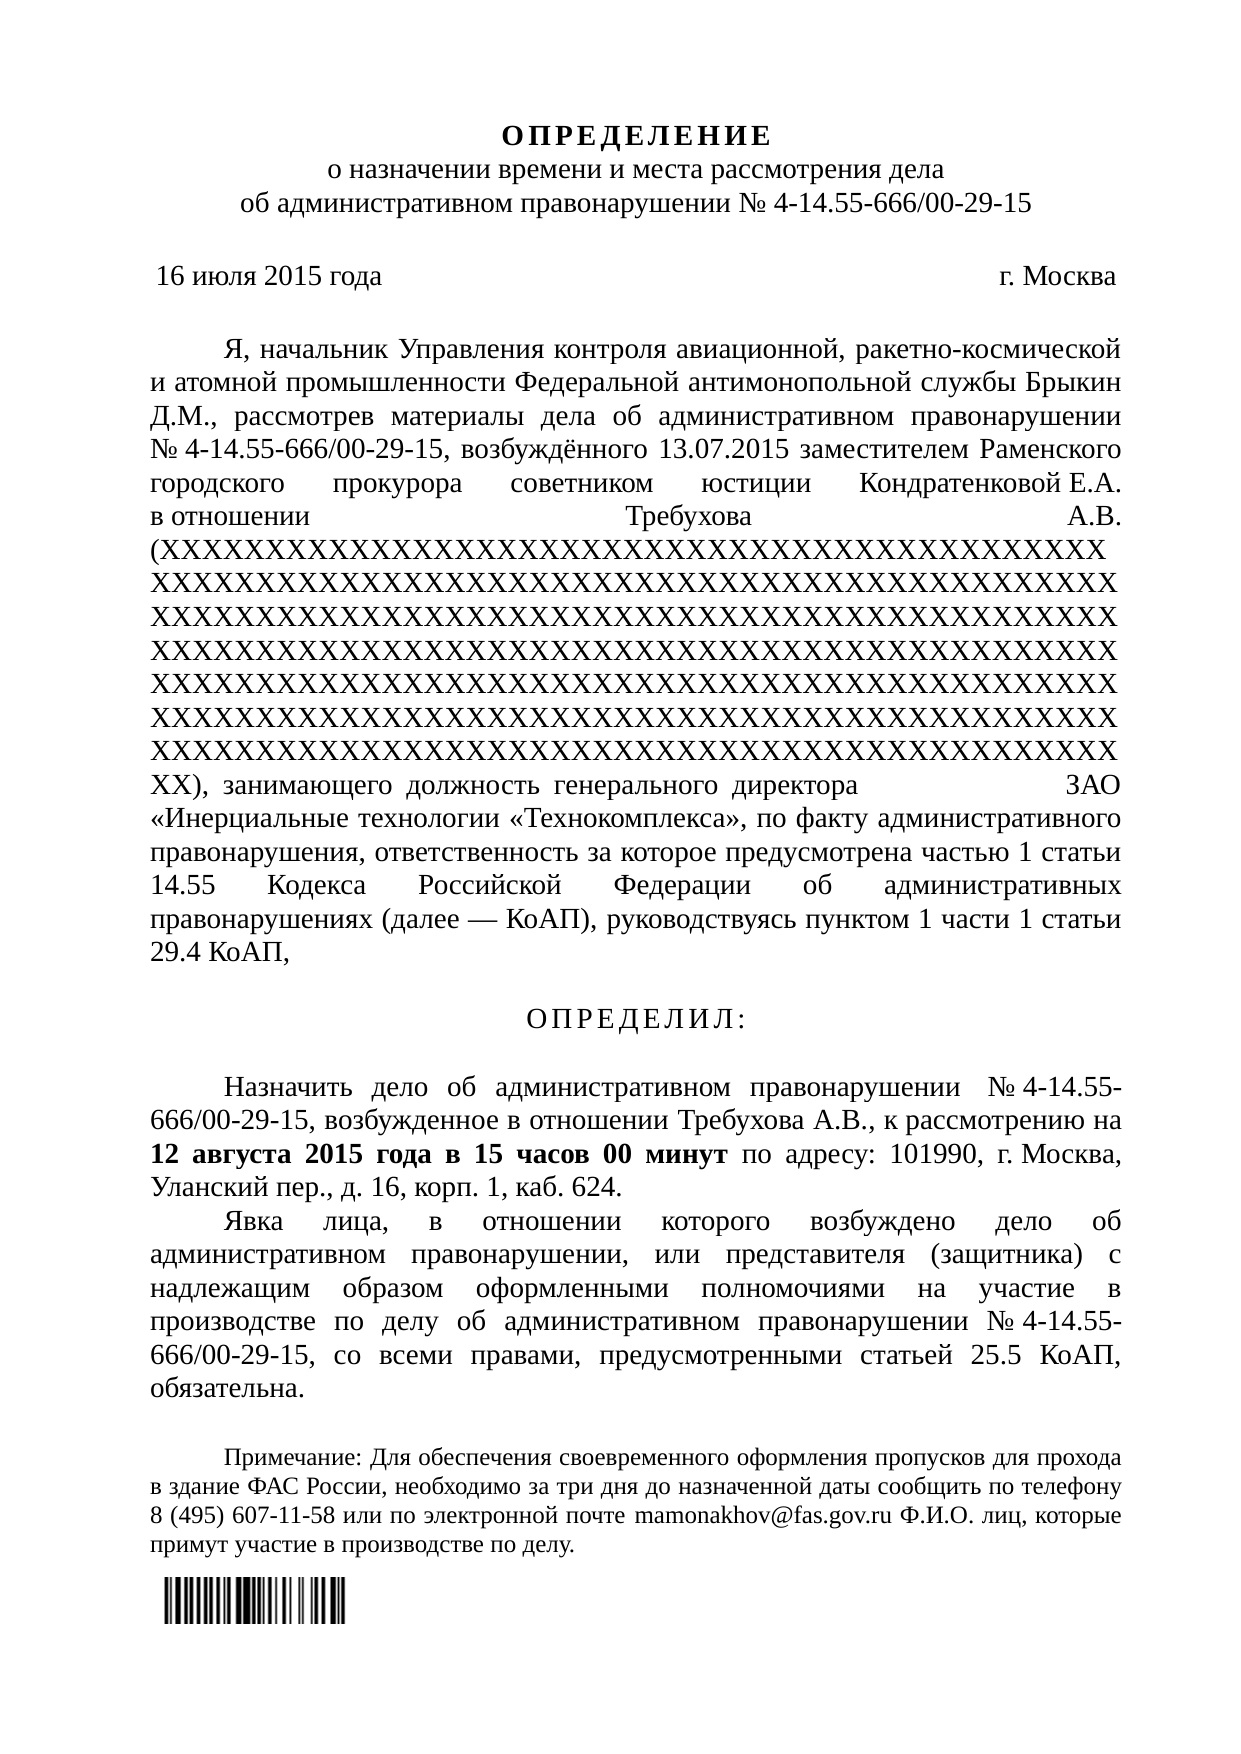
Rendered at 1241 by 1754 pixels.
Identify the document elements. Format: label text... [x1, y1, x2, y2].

text об административном правонарушении № 4-14.55-666/00-29-15 [150, 185, 1122, 219]
text Явка лица, в отношении которого возбуждено дело об административном правонарушении, или представителя (защитника) с надлежащим образом оформленными полномочиями на участие в производстве по делу об административном правонарушении № 4-14.55-666/00-29-15, со всеми правами, предусмотренными статьей 25.5 КоАП, обязательна. [150, 1203, 1122, 1404]
text Назначить дело об административном правонарушении № 4-14.55-666/00-29-15, возбужденное в отношении Требухова А.В., к рассмотрению на 12 августа 2015 года в 15 часов 00 минут по адресу: 101990, г. Москва, Уланский пер., д. 16, корп. 1, каб. 624. [150, 1069, 1122, 1203]
table_header г. Москва [636, 252, 1122, 297]
text о назначении времени и места рассмотрения дела [150, 152, 1122, 185]
table_header 16 июля 2015 года [150, 252, 636, 297]
text Примечание: Для обеспечения своевременного оформления пропусков для прохода в здание ФАС России, необходимо за три дня до назначенной даты сообщить по телефону 8 (495) 607-11-58 или по электронной почте mamonakhov@fas.gov.ru Ф.И.О. лиц, которые примут участие в производстве по делу. [150, 1438, 1122, 1557]
text ОПРЕДЕЛЕНИЕ [150, 118, 1122, 152]
picture [149, 1577, 363, 1624]
text Я, начальник Управления контроля авиационной, ракетно-космической и атомной промышленности Федеральной антимонопольной службы Брыкин Д.М., рассмотрев материалы дела об административном правонарушении № 4-14.55-666/00-29-15, возбуждённого 13.07.2015 заместителем Раменского городского прокурора советником юстиции Кондратенковой Е.А. в отношении Требухова А.В. (XXXXXXXXXXXXXXXXXXXXXXXXXXXXXXXXXXXXXXXXXXXXXXXXXXXXXXXXXXXXXXXXXXXXXXXXXXXXXXXXXXXXXXXXXXXXXXXXXXXXXXXXXXXXXXXXXXXXXXXXXXXXXXXXXXXXXXXXXXXXXXXXXXXXXXXXXXXXXXXXXXXXXXXXXXXXXXXXXXXXXXXXXXXXXXXXXXXXXXXXXXXXXXXXXXXXXXXXXXXXXXXXXXXXXXXXXXXXXXXXXXXXXXXXXXXXXXXXXXXXXXXXXXXXXXXXXXXXXXXXXXXXXXXXXXXXXXXXXXXXXXXXXXXXXXXXXXXXXXXXXXX), занимающего должность генерального директора ЗАО «Инерциальные технологии «Технокомплекса», по факту административного правонарушения, ответственность за которое предусмотрена частью 1 статьи 14.55 Кодекса Российской Федерации об административных правонарушениях (далее — КоАП), руководствуясь пунктом 1 части 1 статьи 29.4 КоАП, [150, 331, 1122, 968]
text ОПРЕДЕЛИЛ: [150, 1002, 1122, 1035]
